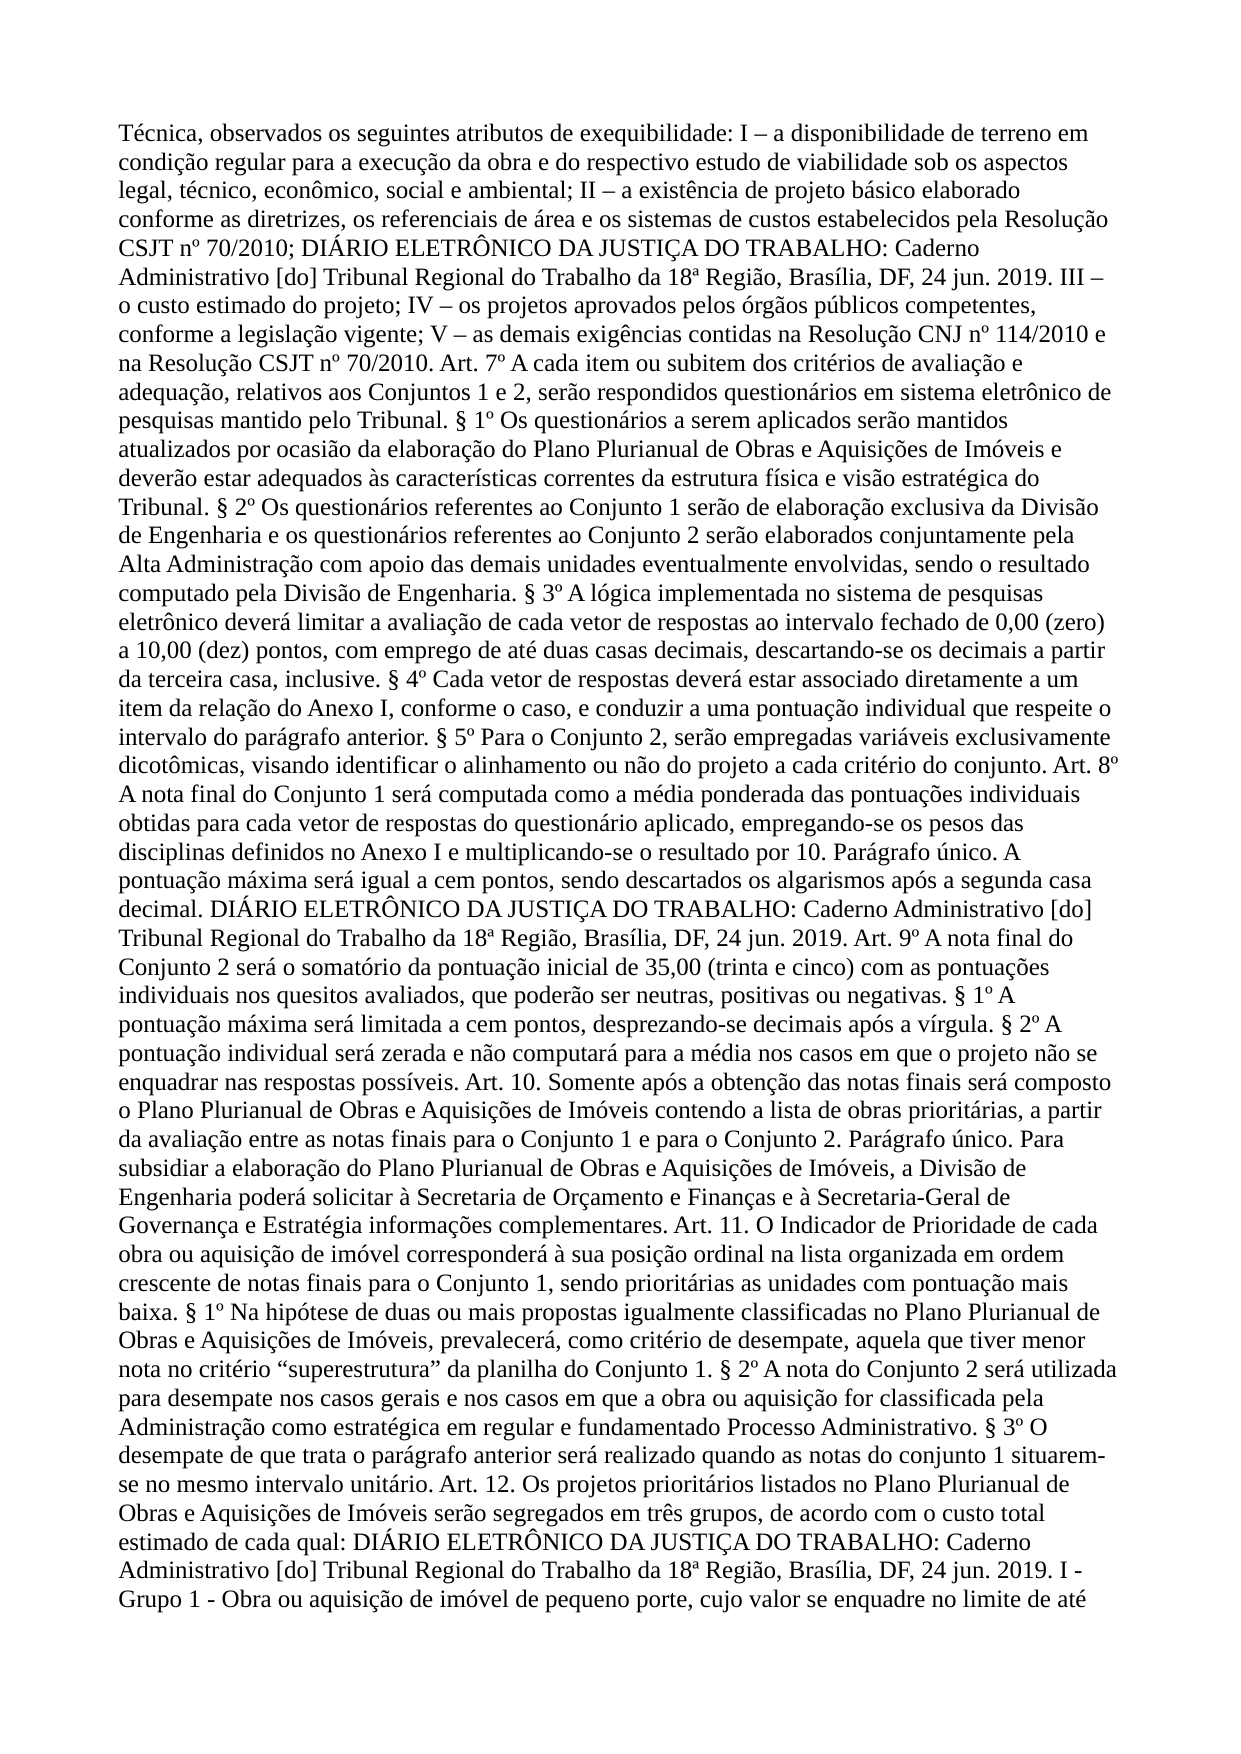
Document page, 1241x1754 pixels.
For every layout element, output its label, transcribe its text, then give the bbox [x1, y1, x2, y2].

text Técnica, observados os seguintes atributos de exequibilidade: I – a disponibilidade de terreno em condição regular para a execução da obra e do respectivo estudo de viabilidade sob os aspectos legal, técnico, econômico, social e ambiental; II – a existência de projeto básico elaborado conforme as diretrizes, os referenciais de área e os sistemas de custos estabelecidos pela Resolução CSJT nº 70/2010; DIÁRIO ELETRÔNICO DA JUSTIÇA DO TRABALHO: Caderno Administrativo [do] Tribunal Regional do Trabalho da 18ª Região, Brasília, DF, 24 jun. 2019. III – o custo estimado do projeto; IV – os projetos aprovados pelos órgãos públicos competentes, conforme a legislação vigente; V – as demais exigências contidas na Resolução CNJ nº 114/2010 e na Resolução CSJT nº 70/2010. Art. 7º A cada item ou subitem dos critérios de avaliação e adequação, relativos aos Conjuntos 1 e 2, serão respondidos questionários em sistema eletrônico de pesquisas mantido pelo Tribunal. § 1º Os questionários a serem aplicados serão mantidos atualizados por ocasião da elaboração do Plano Plurianual de Obras e Aquisições de Imóveis e deverão estar adequados às características correntes da estrutura física e visão estratégica do Tribunal. § 2º Os questionários referentes ao Conjunto 1 serão de elaboração exclusiva da Divisão de Engenharia e os questionários referentes ao Conjunto 2 serão elaborados conjuntamente pela Alta Administração com apoio das demais unidades eventualmente envolvidas, sendo o resultado computado pela Divisão de Engenharia. § 3º A lógica implementada no sistema de pesquisas eletrônico deverá limitar a avaliação de cada vetor de respostas ao intervalo fechado de 0,00 (zero) a 10,00 (dez) pontos, com emprego de até duas casas decimais, descartando-se os decimais a partir da terceira casa, inclusive. § 4º Cada vetor de respostas deverá estar associado diretamente a um item da relação do Anexo I, conforme o caso, e conduzir a uma pontuação individual que respeite o intervalo do parágrafo anterior. § 5º Para o Conjunto 2, serão empregadas variáveis exclusivamente dicotômicas, visando identificar o alinhamento ou não do projeto a cada critério do conjunto. Art. 8º A nota final do Conjunto 1 será computada como a média ponderada das pontuações individuais obtidas para cada vetor de respostas do questionário aplicado, empregando-se os pesos das disciplinas definidos no Anexo I e multiplicando-se o resultado por 10. Parágrafo único. A pontuação máxima será igual a cem pontos, sendo descartados os algarismos após a segunda casa decimal. DIÁRIO ELETRÔNICO DA JUSTIÇA DO TRABALHO: Caderno Administrativo [do] Tribunal Regional do Trabalho da 18ª Região, Brasília, DF, 24 jun. 2019. Art. 9º A nota final do Conjunto 2 será o somatório da pontuação inicial de 35,00 (trinta e cinco) com as pontuações individuais nos quesitos avaliados, que poderão ser neutras, positivas ou negativas. § 1º A pontuação máxima será limitada a cem pontos, desprezando-se decimais após a vírgula. § 2º A pontuação individual será zerada e não computará para a média nos casos em que o projeto não se enquadrar nas respostas possíveis. Art. 10. Somente após a obtenção das notas finais será composto o Plano Plurianual de Obras e Aquisições de Imóveis contendo a lista de obras prioritárias, a partir da avaliação entre as notas finais para o Conjunto 1 e para o Conjunto 2. Parágrafo único. Para subsidiar a elaboração do Plano Plurianual de Obras e Aquisições de Imóveis, a Divisão de Engenharia poderá solicitar à Secretaria de Orçamento e Finanças e à Secretaria-Geral de Governança e Estratégia informações complementares. Art. 11. O Indicador de Prioridade de cada obra ou aquisição de imóvel corresponderá à sua posição ordinal na lista organizada em ordem crescente de notas finais para o Conjunto 1, sendo prioritárias as unidades com pontuação mais baixa. § 1º Na hipótese de duas ou mais propostas igualmente classificadas no Plano Plurianual de Obras e Aquisições de Imóveis, prevalecerá, como critério de desempate, aquela que tiver menor nota no critério “superestrutura” da planilha do Conjunto 1. § 2º A nota do Conjunto 2 será utilizada para desempate nos casos gerais e nos casos em que a obra ou aquisição for classificada pela Administração como estratégica em regular e fundamentado Processo Administrativo. § 3º O desempate de que trata o parágrafo anterior será realizado quando as notas do conjunto 1 situarem-se no mesmo intervalo unitário. Art. 12. Os projetos prioritários listados no Plano Plurianual de Obras e Aquisições de Imóveis serão segregados em três grupos, de acordo com o custo total estimado de cada qual: DIÁRIO ELETRÔNICO DA JUSTIÇA DO TRABALHO: Caderno Administrativo [do] Tribunal Regional do Trabalho da 18ª Região, Brasília, DF, 24 jun. 2019. I - Grupo 1 - Obra ou aquisição de imóvel de pequeno porte, cujo valor se enquadre no limite de até [118, 118, 1122, 1613]
